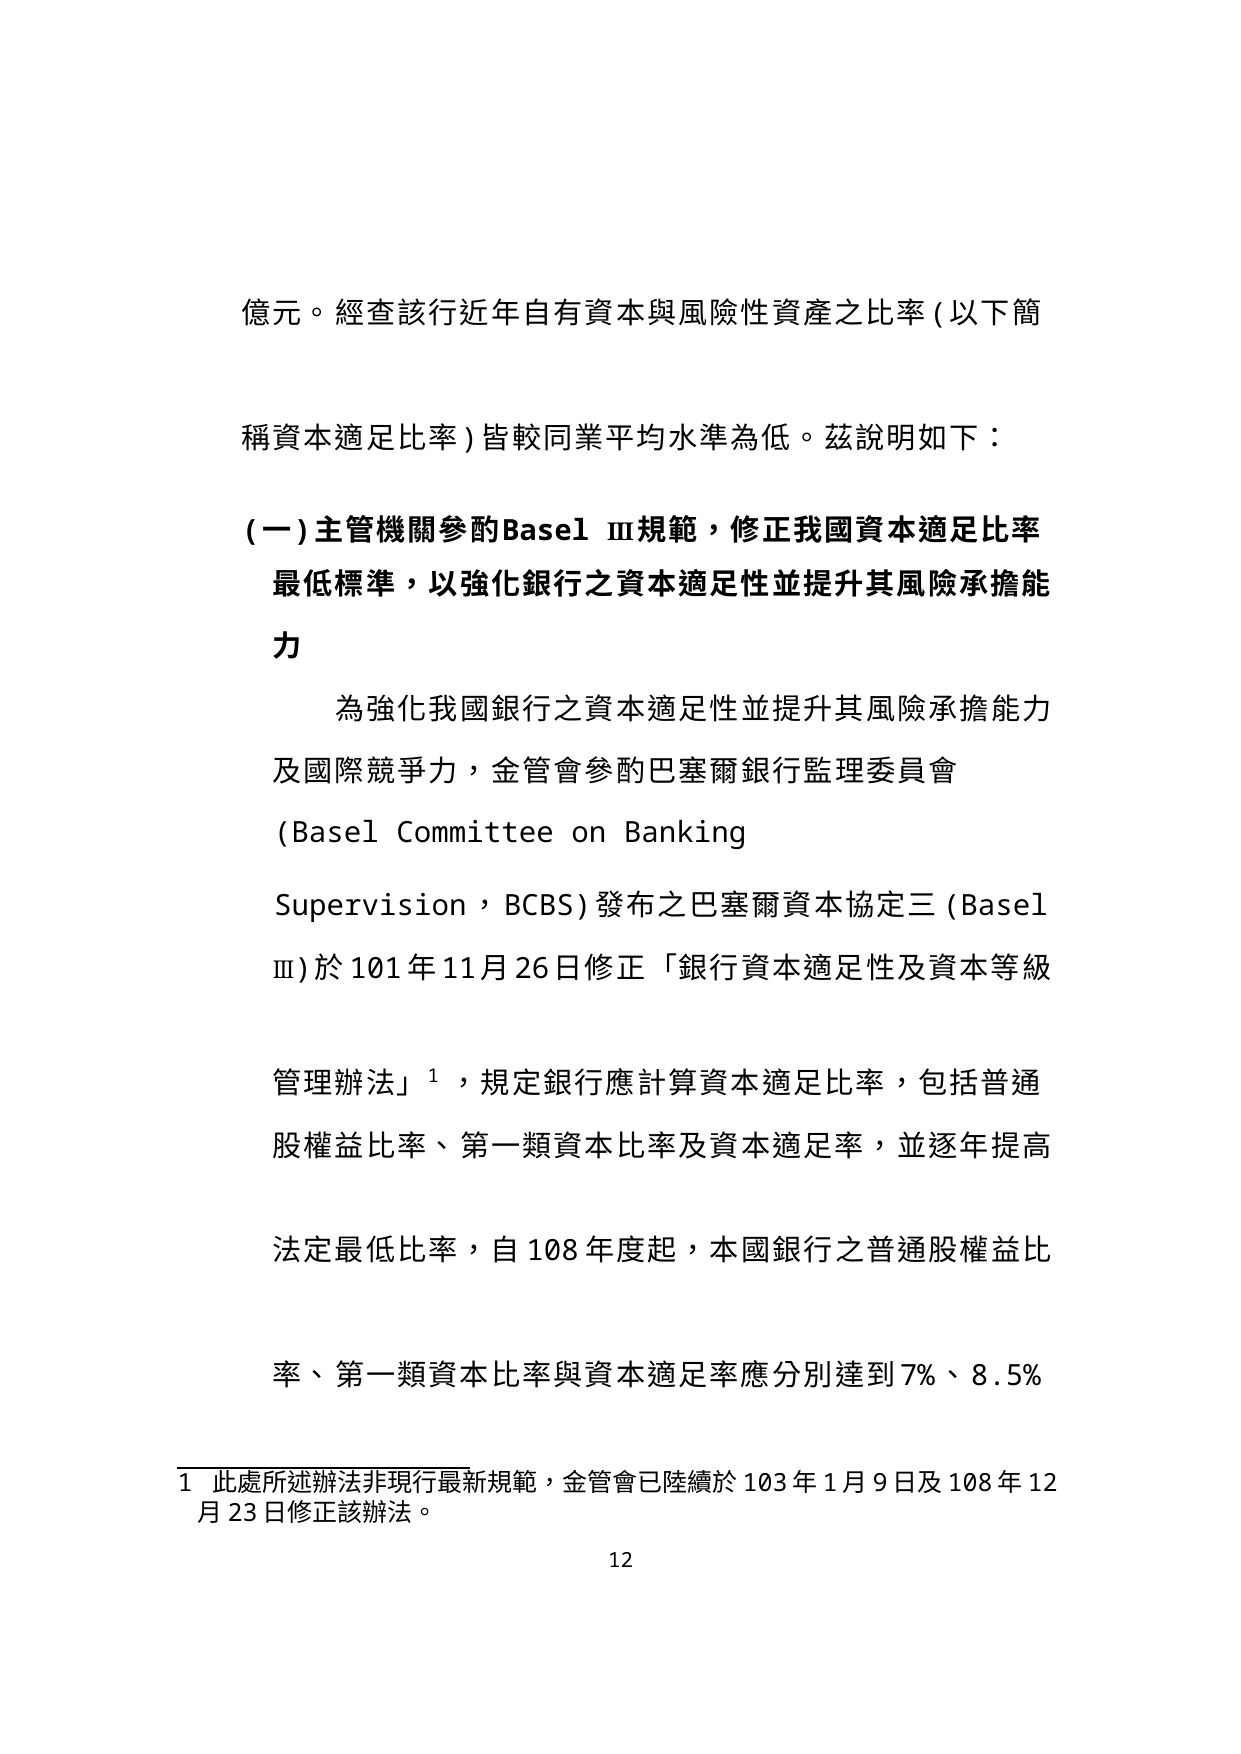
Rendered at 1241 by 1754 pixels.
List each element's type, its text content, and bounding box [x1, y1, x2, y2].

text 為強化我國銀行之資本適足性並提升其風險承擔能力及國際競爭力，金管會參酌巴塞爾銀行監理委員會(Basel Committee on Banking Supervision，BCBS)發布之巴塞爾資本協定三(Basel Ⅲ)於101年11月26日修正「銀行資本適足性及資本等級管理辦法」，規定銀行應計算資本適足比率，包括普通股權益比率、第一類資本比率及資本適足率，並逐年提高法定最低比率，自108年度起，本國銀行之普通股權益比率、第一類資本比率與資本適足率應分別達到7%、8.5% [266, 665, 1063, 1415]
text 億元。經查該行近年自有資本與風險性資產之比率(以下簡稱資本適足比率)皆較同業平均水準為低。茲說明如下： [236, 227, 1063, 477]
text (一)主管機關參酌Basel Ⅲ規範，修正我國資本適足比率最低標準，以強化銀行之資本適足性並提升其風險承擔能力 [236, 477, 1063, 665]
text 此處所述辦法非現行最新規範，金管會已陸續於103年1月9日及108年12月23日修正該辦法。 [177, 1468, 1063, 1527]
